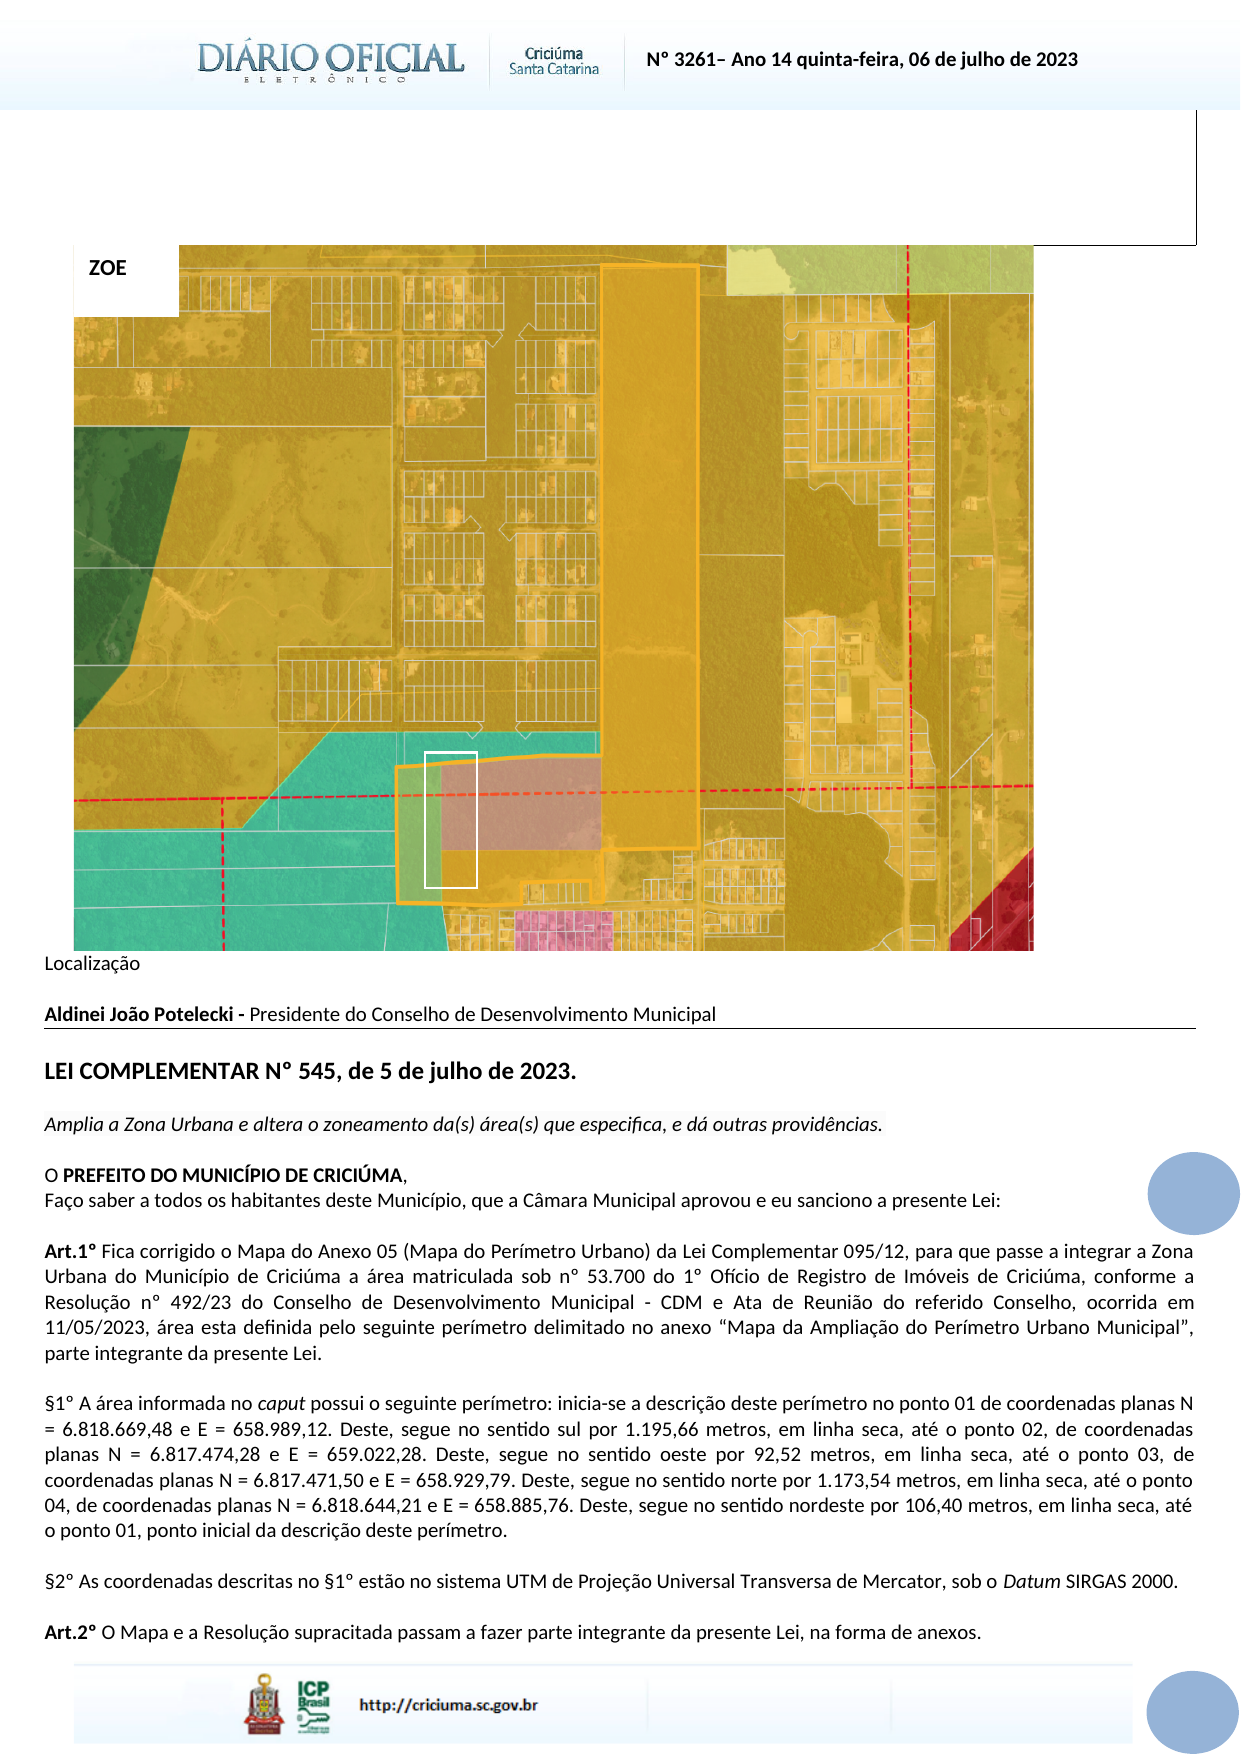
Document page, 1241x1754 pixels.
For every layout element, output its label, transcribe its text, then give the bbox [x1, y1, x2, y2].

text O PREFEITO DO MUNICÍPIO DE CRICIÚMA, [44, 1162, 1162, 1187]
text Art.2º O Mapa e a Resolução supracitada passam a fazer parte integrante da presente Lei, na forma de anexos. [44, 1619, 1196, 1645]
text ZOE [89, 253, 164, 281]
text §2º As coordenadas descritas no §1º estão no sistema UTM de Projeção Universal Transversa de Mercator, sob o Datum SIRGAS 2000. [44, 1568, 1196, 1594]
text §1º A área informada no caput possui o seguinte perímetro: inicia-se a descrição deste perímetro no ponto 01 de coordenadas planas N = 6.818.669,48 e E = 658.989,12. Deste, segue no sentido sul por 1.195,66 metros, em linha seca, até o ponto 02, de coordenadas planas N = 6.817.474,28 e E = 659.022,28. Deste, segue no sentido oeste por 92,52 metros, em linha seca, até o ponto 03, de coordenadas planas N = 6.817.471,50 e E = 658.929,79. Deste, segue no sentido norte por 1.173,54 metros, em linha seca, até o ponto 04, de coordenadas planas N = 6.818.644,21 e E = 658.885,76. Deste, segue no sentido nordeste por 106,40 metros, em linha seca, até o ponto 01, ponto inicial da descrição deste perímetro. [44, 1391, 1196, 1543]
text Faço saber a todos os habitantes deste Município, que a Câmara Municipal aprovou e eu sanciono a presente Lei: [44, 1187, 1152, 1213]
text Amplia a Zona Urbana e altera o zoneamento da(s) área(s) que especifica, e dá outras providências. [44, 1111, 1196, 1136]
text Aldinei João Potelecki - Presidente do Conselho de Desenvolvimento Municipal [44, 1001, 1196, 1028]
text Art.1º Fica corrigido o Mapa do Anexo 05 (Mapa do Perímetro Urbano) da Lei Complementar 095/12, para que passe a integrar a Zona Urbana do Município de Criciúma a área matriculada sob nº 53.700 do 1º Ofício de Registro de Imóveis de Criciúma, conforme a Resolução nº 492/23 do Conselho de Desenvolvimento Municipal - CDM e Ata de Reunião do referido Conselho, ocorrida em 11/05/2023, área esta definida pelo seguinte perímetro delimitado no anexo “Mapa da Ampliação do Perímetro Urbano Municipal”, parte integrante da presente Lei. [44, 1238, 1196, 1365]
text Localização [44, 950, 1196, 976]
text LEI COMPLEMENTAR Nº 545, de 5 de julho de 2023. [44, 1055, 1196, 1086]
